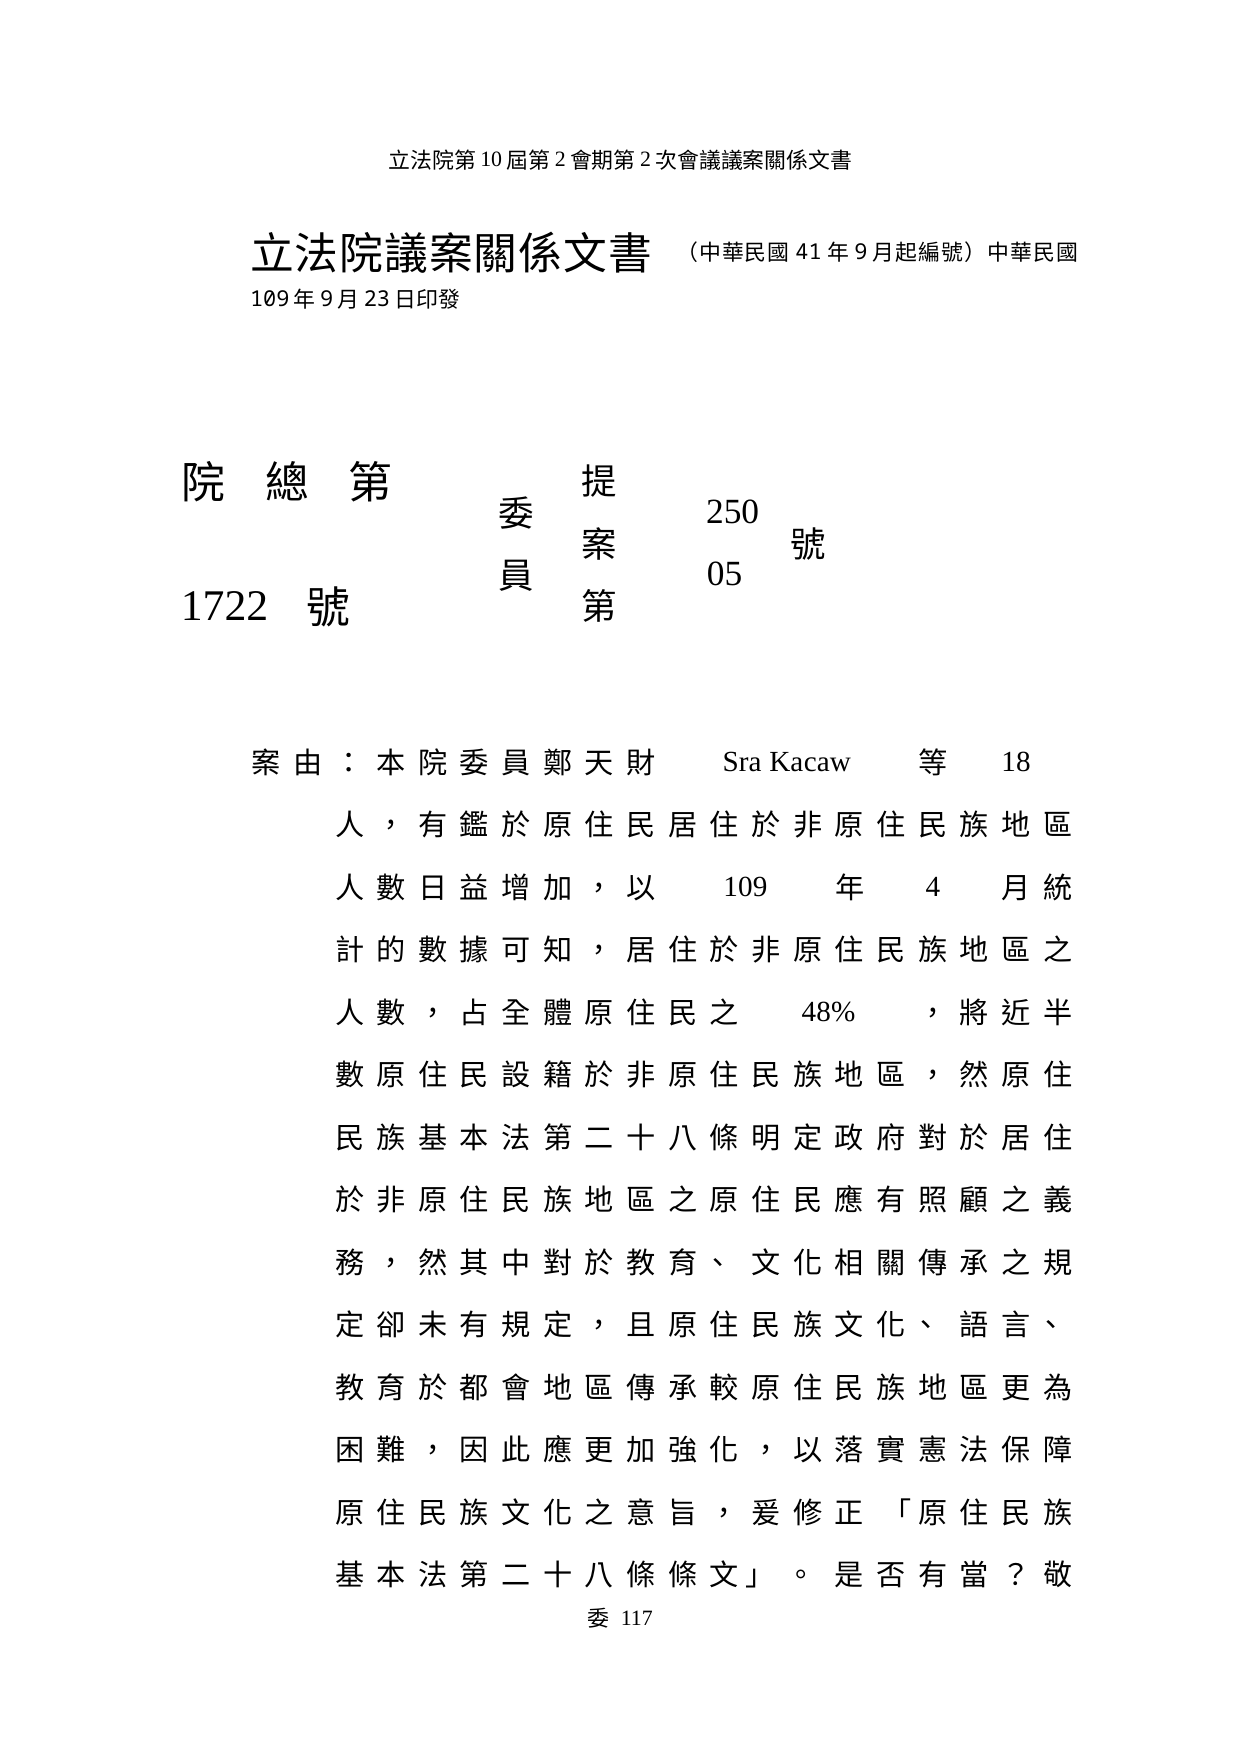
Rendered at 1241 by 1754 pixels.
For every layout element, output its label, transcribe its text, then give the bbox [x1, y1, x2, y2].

text 立法院議案關係文書 （中華民國41年9月起編號）中華民國109年9月23日印發 [250, 219, 1078, 314]
table_header 提案第 [556, 406, 661, 656]
table_header [810, 406, 815, 534]
table_header 委員 [441, 406, 556, 656]
text 案由：本院委員鄭天財Sra Kacaw等18人，有鑑於原住民居住於非原住民族地區人數日益增加，以109年4月統計的數據可知，居住於非原住民族地區之人數，占全體原住民之48%，將近半數原住民設籍於非原住民族地區，然原住民族基本法第二十八條明定政府對於居住於非原住民族地區之原住民應有照顧之義務，然其中對於教育、文化相關傳承之規定卻未有規定，且原住民族文化、語言、教育於都會地區傳承較原住民族地區更為困難，因此應更加強化，以落實憲法保障原住民族文化之意旨，爰修正「原住民族基本法第二十八條條文」。是否有當？敬 [217, 719, 1078, 1594]
table_header 院總第1722號 [162, 406, 441, 656]
table_header [810, 542, 815, 656]
table_header 25005 [661, 406, 773, 656]
table_header [815, 406, 829, 656]
table_header 號 [773, 406, 810, 656]
